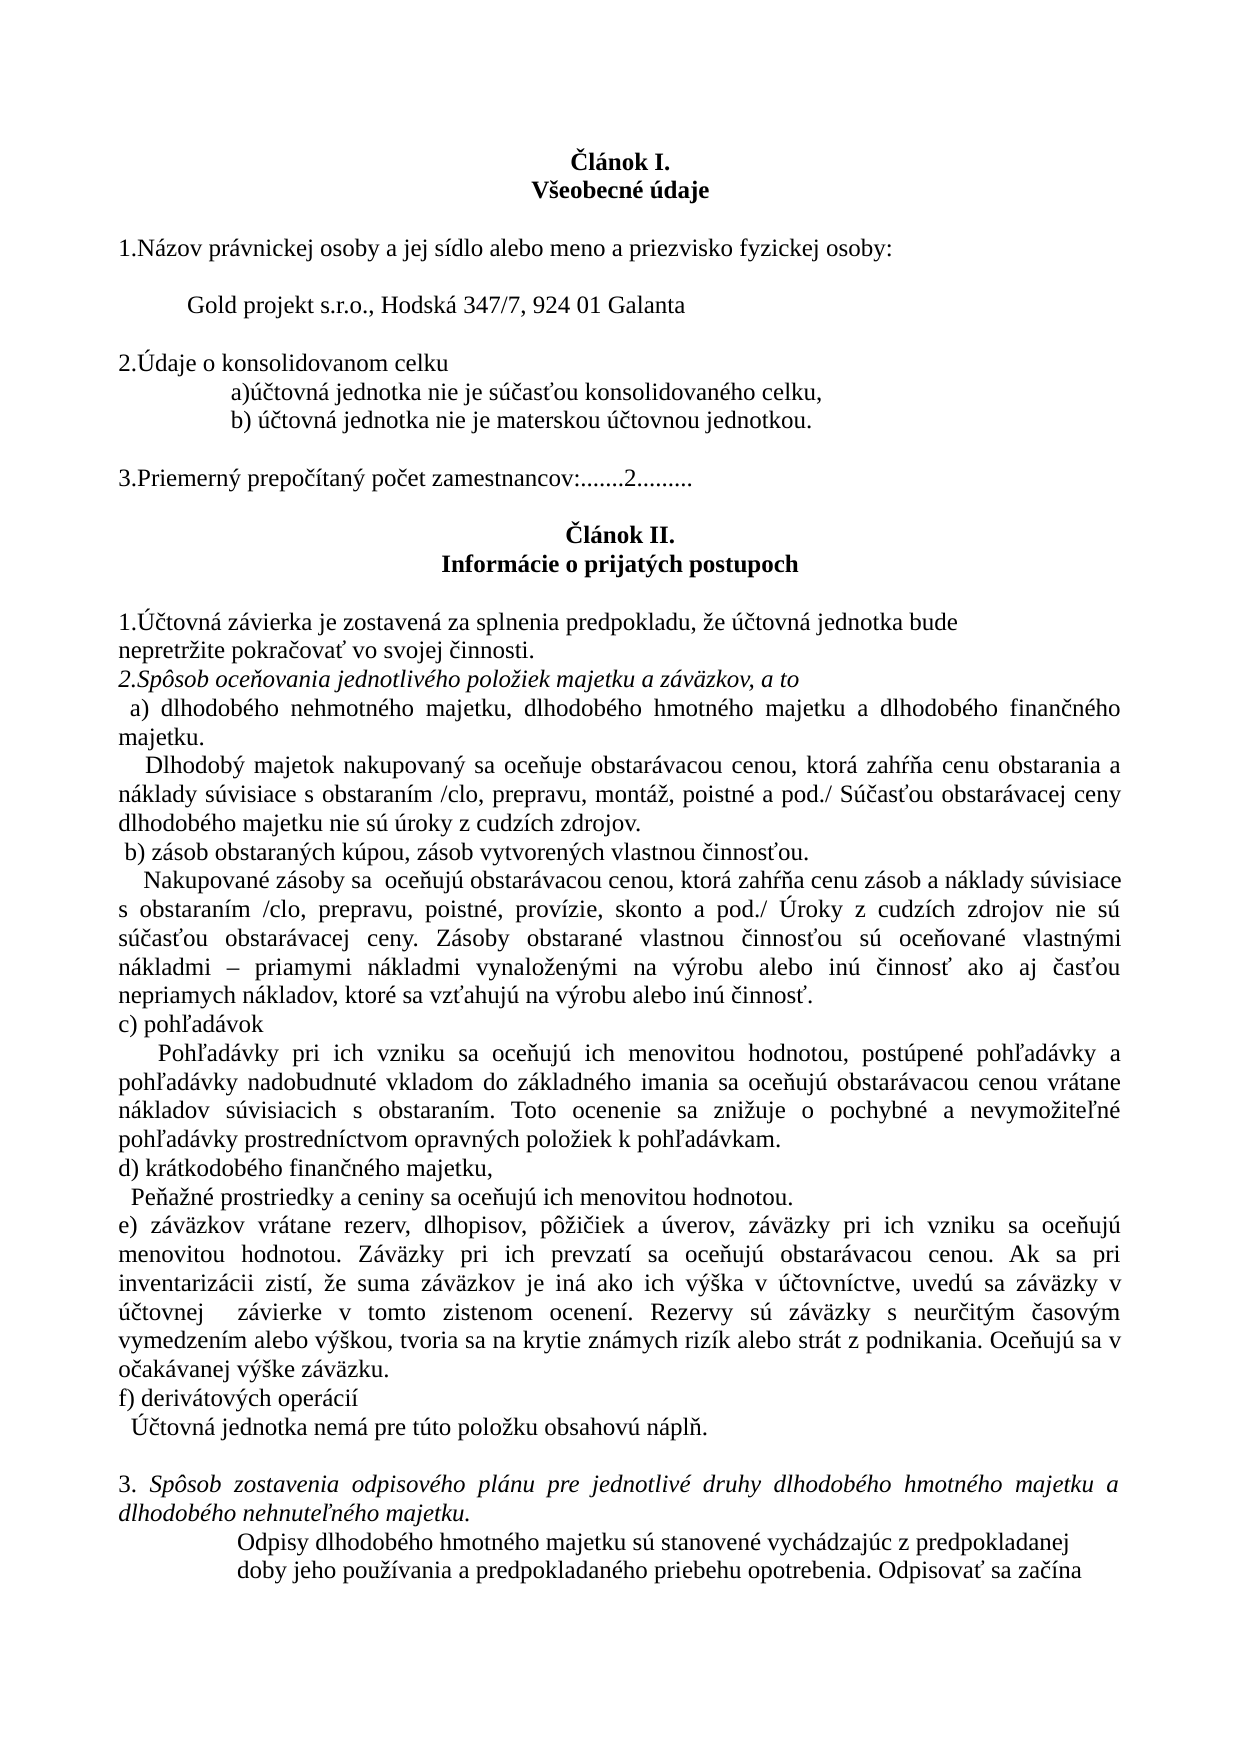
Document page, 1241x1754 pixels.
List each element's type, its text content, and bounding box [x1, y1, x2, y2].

text Peňažné prostriedky a ceniny sa oceňujú ich menovitou hodnotou. [118, 1182, 1122, 1211]
text a) dlhodobého nehmotného majetku, dlhodobého hmotného majetku a dlhodobého finančného majetku. [118, 693, 1122, 751]
text Gold projekt s.r.o., Hodská 347/7, 924 01 Galanta [118, 291, 1122, 319]
text Článok I. [118, 147, 1122, 176]
text nepretržite pokračovať vo svojej činnosti. [118, 636, 1122, 664]
text d) krátkodobého finančného majetku, [118, 1153, 1122, 1182]
text b) účtovná jednotka nie je materskou účtovnou jednotkou. [118, 406, 1122, 434]
text Článok II. [118, 521, 1122, 549]
text Odpisy dlhodobého hmotného majetku sú stanovené vychádzajúc z predpokladanej [118, 1527, 1122, 1556]
text Nakupované zásoby sa oceňujú obstarávacou cenou, ktorá zahŕňa cenu zásob a náklady súvisiace s obstaraním /clo, prepravu, poistné, provízie, skonto a pod./ Úroky z cudzích zdrojov nie sú súčasťou obstarávacej ceny. Zásoby obstarané vlastnou činnosťou sú oceňované vlastnými nákladmi – priamymi nákladmi vynaloženými na výrobu alebo inú činnosť ako aj časťou nepriamych nákladov, ktoré sa vzťahujú na výrobu alebo inú činnosť. [118, 866, 1122, 1009]
list Údaje o konsolidovanom celku [118, 348, 1122, 377]
text Všeobecné údaje [118, 176, 1122, 204]
list Priemerný prepočítaný počet zamestnancov:.......2......... [118, 463, 1122, 492]
text Informácie o prijatých postupoch [118, 549, 1122, 578]
text doby jeho používania a predpokladaného priebehu opotrebenia. Odpisovať sa začína [118, 1556, 1122, 1584]
list Účtovná závierka je zostavená za splnenia predpokladu, že účtovná jednotka bude [118, 607, 1122, 636]
text Účtovná jednotka nemá pre túto položku obsahovú náplň. [118, 1412, 1122, 1441]
text c) pohľadávok [118, 1009, 1122, 1038]
list Názov právnickej osoby a jej sídlo alebo meno a priezvisko fyzickej osoby: [118, 233, 1122, 262]
text f) derivátových operácií [118, 1383, 1122, 1412]
text b) zásob obstaraných kúpou, zásob vytvorených vlastnou činnosťou. [118, 837, 1122, 866]
text Dlhodobý majetok nakupovaný sa oceňuje obstarávacou cenou, ktorá zahŕňa cenu obstarania a náklady súvisiace s obstaraním /clo, prepravu, montáž, poistné a pod./ Súčasťou obstarávacej ceny dlhodobého majetku nie sú úroky z cudzích zdrojov. [118, 751, 1122, 837]
text Pohľadávky pri ich vzniku sa oceňujú ich menovitou hodnotou, postúpené pohľadávky a pohľadávky nadobudnuté vkladom do základného imania sa oceňujú obstarávacou cenou vrátane nákladov súvisiacich s obstaraním. Toto ocenenie sa znižuje o pochybné a nevymožiteľné pohľadávky prostredníctvom opravných položiek k pohľadávkam. [118, 1038, 1122, 1153]
text 3. Spôsob zostavenia odpisového plánu pre jednotlivé druhy dlhodobého hmotného majetku a dlhodobého nehnuteľného majetku. [118, 1469, 1122, 1527]
text e) záväzkov vrátane rezerv, dlhopisov, pôžičiek a úverov, záväzky pri ich vzniku sa oceňujú menovitou hodnotou. Záväzky pri ich prevzatí sa oceňujú obstarávacou cenou. Ak sa pri inventarizácii zistí, že suma záväzkov je iná ako ich výška v účtovníctve, uvedú sa záväzky v účtovnej závierke v tomto zistenom ocenení. Rezervy sú záväzky s neurčitým časovým vymedzením alebo výškou, tvoria sa na krytie známych rizík alebo strát z podnikania. Oceňujú sa v očakávanej výške záväzku. [118, 1211, 1122, 1383]
list Spôsob oceňovania jednotlivého položiek majetku a záväzkov, a to [118, 664, 1122, 693]
text a)účtovná jednotka nie je súčasťou konsolidovaného celku, [118, 377, 1122, 406]
